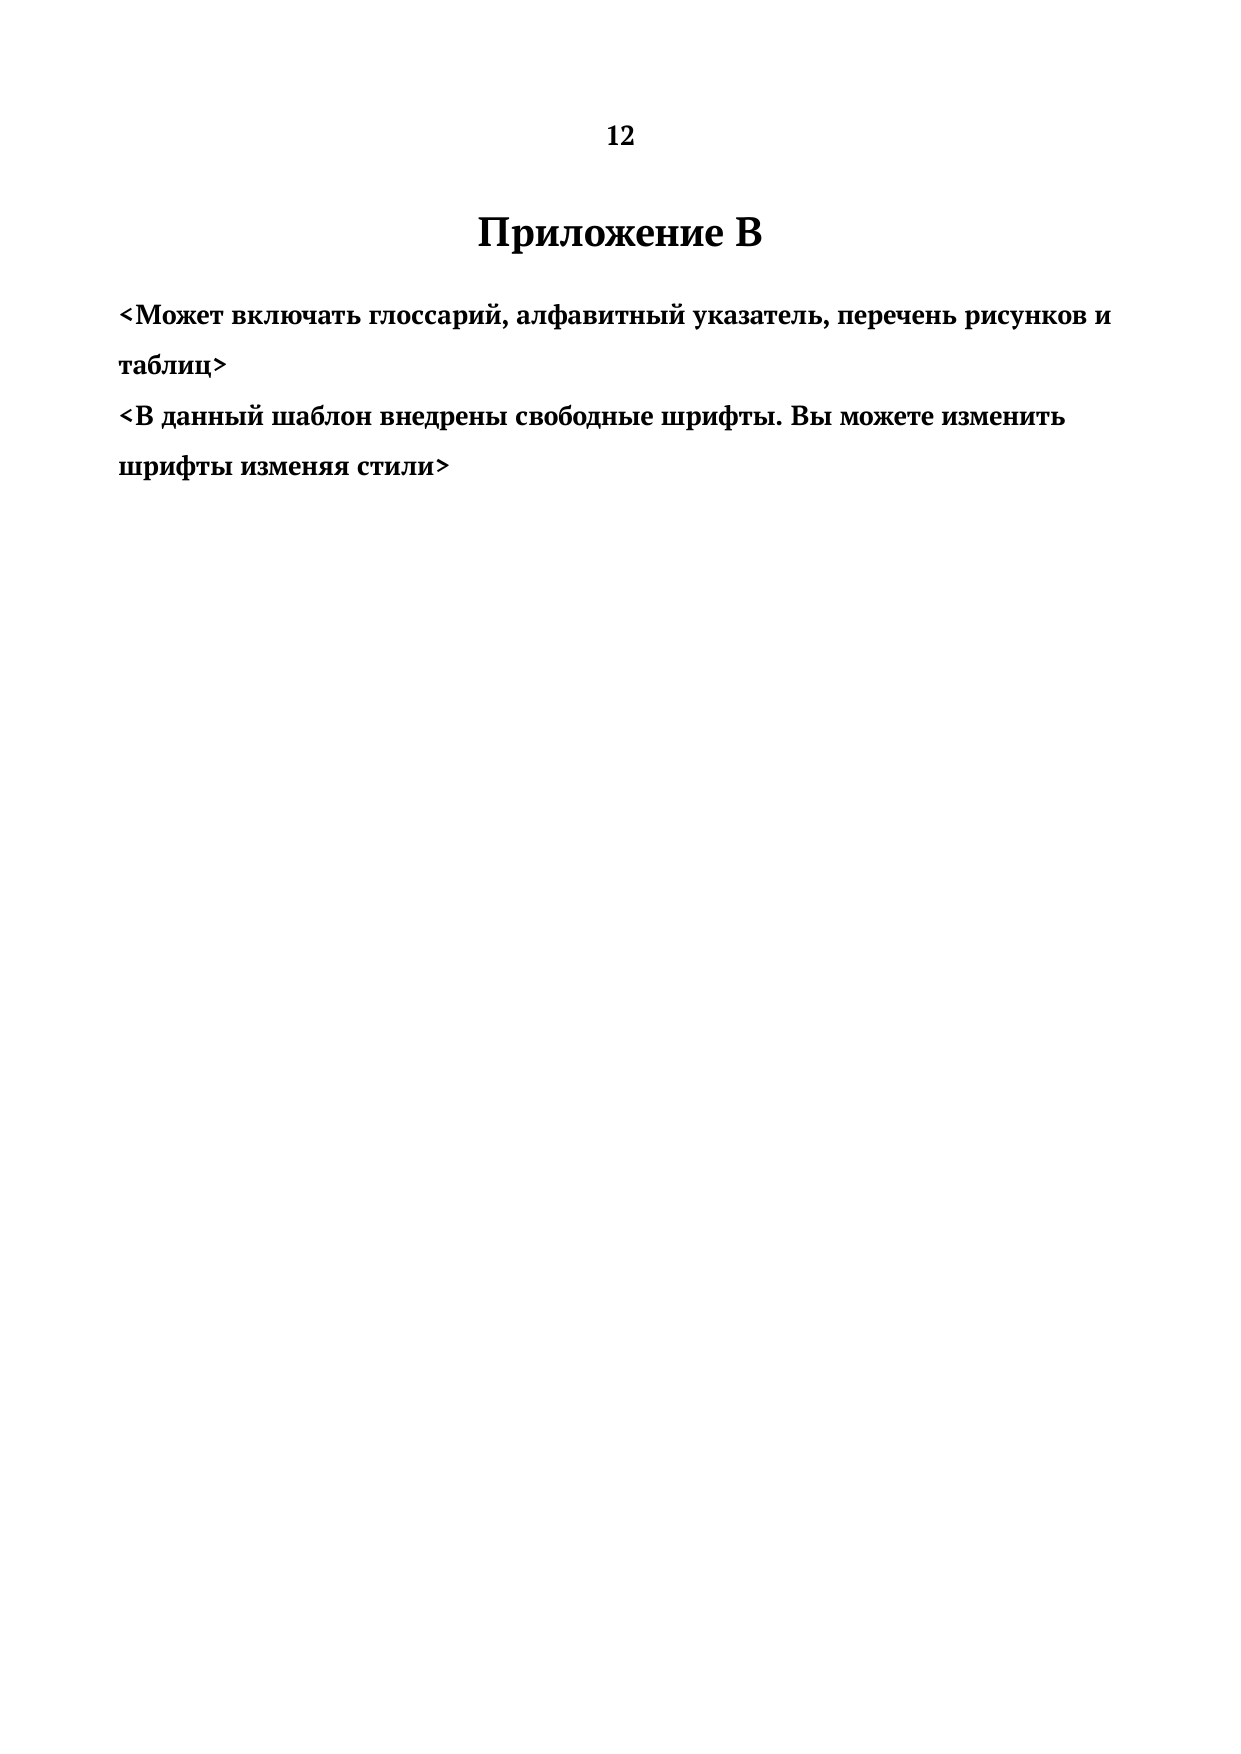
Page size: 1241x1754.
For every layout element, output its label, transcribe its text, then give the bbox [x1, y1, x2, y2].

text <В данный шаблон внедрены свободные шрифты. Вы можете изменить шрифты изменяя стили> [118, 398, 1122, 482]
subtitle Приложение В [118, 206, 1122, 256]
text <Может включать глоссарий, алфавитный указатель, перечень рисунков и таблиц> [118, 297, 1122, 381]
